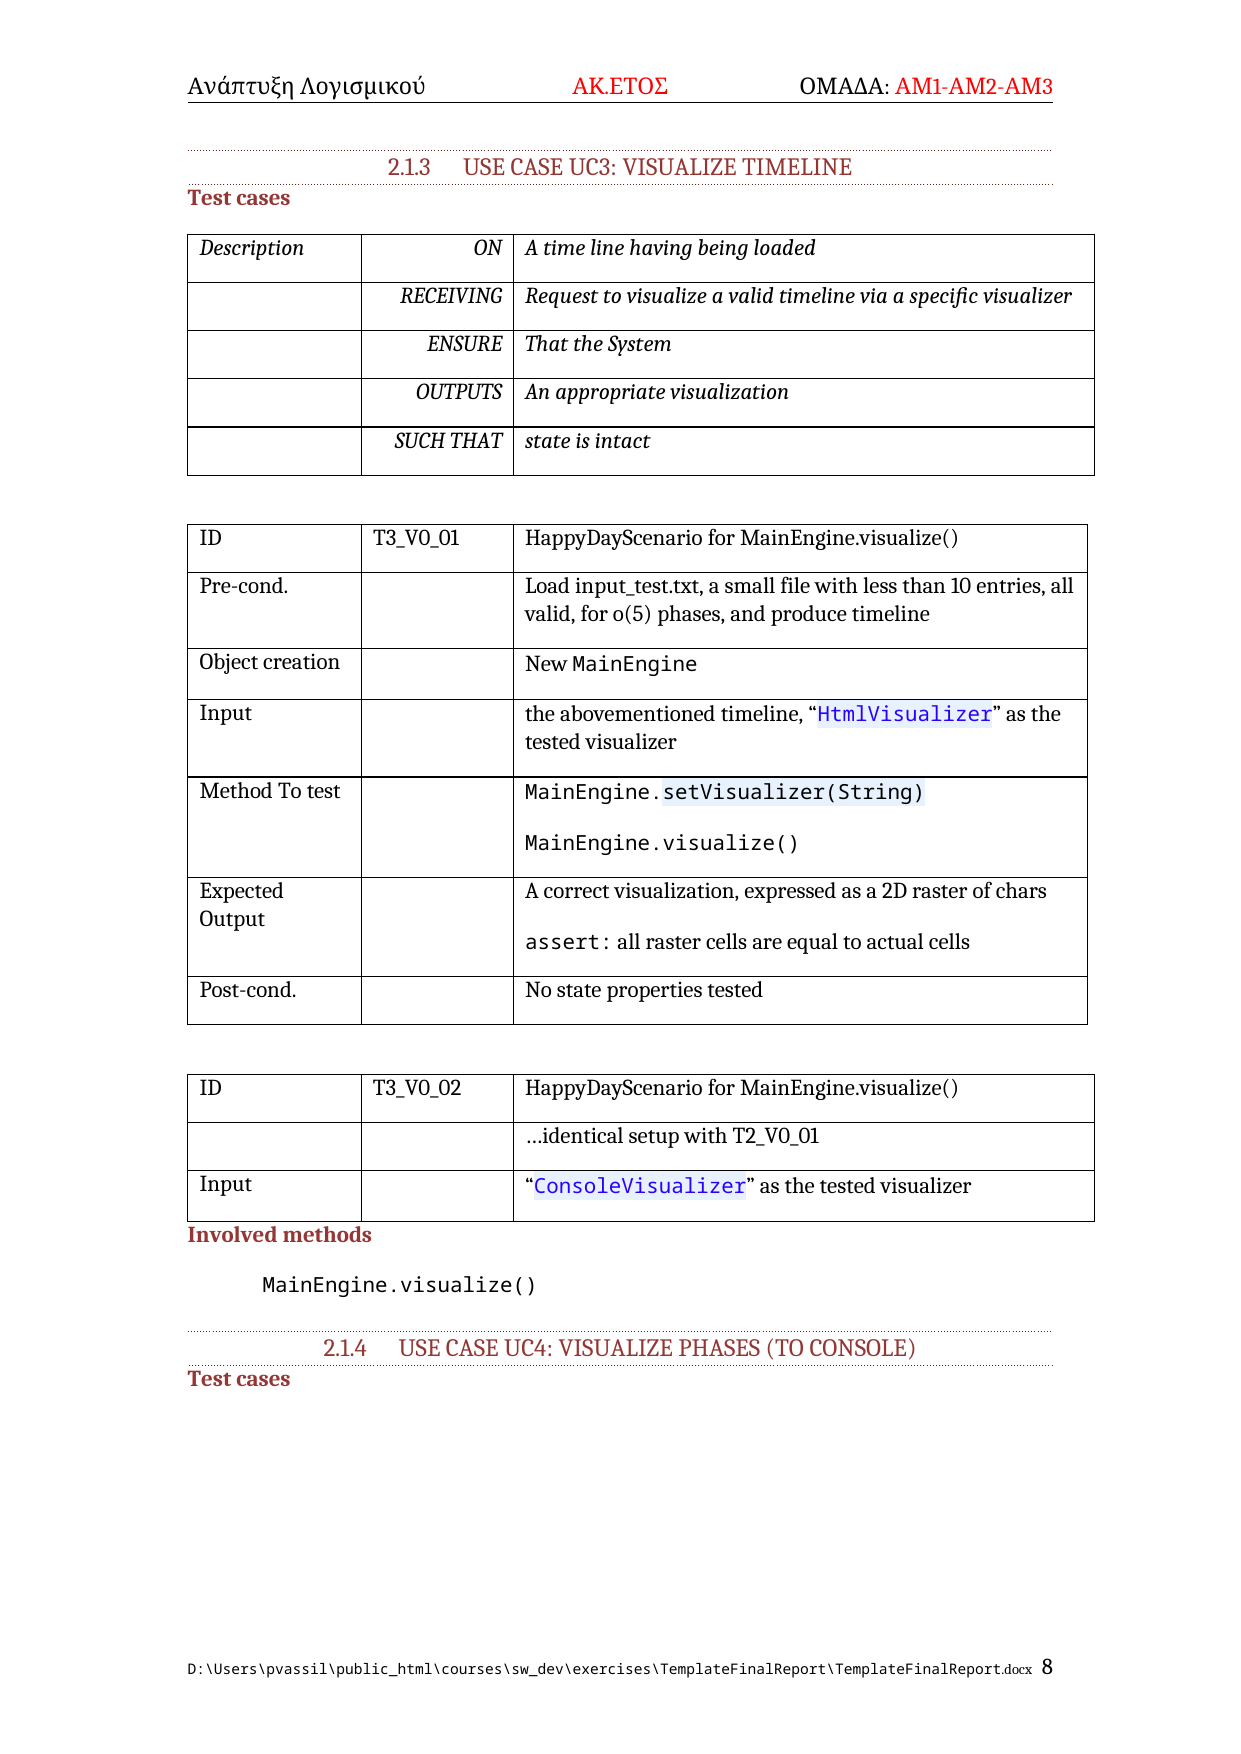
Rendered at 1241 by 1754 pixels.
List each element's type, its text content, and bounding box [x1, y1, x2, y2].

table_cell the abovementioned timeline, “HtmlVisualizer” as the tested visualizer [514, 700, 1087, 776]
table_header HappyDayScenario for MainEngine.visualize() [514, 525, 1087, 572]
table_cell …identical setup with T2_V0_01 [514, 1123, 1094, 1170]
table_cell Load input_test.txt, a small file with less than 10 entries, all valid, for o(5) phases, and produce timeline [514, 573, 1087, 648]
table_cell Object creation [188, 649, 361, 698]
table_cell [362, 1171, 513, 1221]
table_cell No state properties tested [514, 977, 1087, 1024]
table_cell [362, 649, 513, 698]
table_cell [362, 573, 513, 648]
text MainEngine.visualize() [187, 1270, 1053, 1298]
table_cell Input [188, 700, 361, 776]
table_cell Input [188, 1171, 361, 1221]
text Involved methods [187, 1222, 1053, 1248]
table_header ID [188, 525, 361, 572]
table_header ON [362, 235, 513, 282]
text Test cases [187, 185, 1053, 211]
table_cell A correct visualization, expressed as a 2D raster of chars assert: all raster cells are equal to actual cells [514, 878, 1087, 976]
table_header T3_V0_02 [362, 1075, 513, 1122]
table_cell [362, 1123, 513, 1170]
table_cell Pre-cond. [188, 573, 361, 648]
table_cell [362, 878, 513, 976]
table_cell Method To test [188, 778, 361, 877]
subtitle Use case UC4: Visualize PHASES (TO CONSOLE) [187, 1331, 1053, 1366]
subtitle Use case UC3: Visualize timeline [187, 150, 1053, 185]
table_cell [188, 283, 361, 330]
table_header HappyDayScenario for MainEngine.visualize() [514, 1075, 1094, 1122]
table_cell [362, 977, 513, 1024]
table_cell RECEIVING [362, 283, 513, 330]
table_header Description [188, 235, 361, 282]
table_cell [188, 379, 361, 426]
table_cell ENSURE [362, 331, 513, 378]
text Test cases [187, 1366, 1053, 1392]
table_cell MainEngine.setVisualizer(String) MainEngine.visualize() [514, 778, 1087, 877]
table_cell SUCH THAT [362, 428, 513, 474]
table_cell Request to visualize a valid timeline via a specific visualizer [514, 283, 1094, 330]
table_cell Post-cond. [188, 977, 361, 1024]
table_cell [188, 428, 361, 474]
table_cell state is intact [514, 428, 1094, 474]
table_header ID [188, 1075, 361, 1122]
table_cell OUTPUTS [362, 379, 513, 426]
table_cell [188, 1123, 361, 1170]
table_header T3_V0_01 [362, 525, 513, 572]
table_cell [362, 700, 513, 776]
table_cell [362, 778, 513, 877]
table_cell “ConsoleVisualizer” as the tested visualizer [514, 1171, 1094, 1221]
table_header A time line having being loaded [514, 235, 1094, 282]
table_cell [188, 331, 361, 378]
table_cell Expected Output [188, 878, 361, 976]
table_cell That the System [514, 331, 1094, 378]
table_cell An appropriate visualization [514, 379, 1094, 426]
table_cell New MainEngine [514, 649, 1087, 698]
